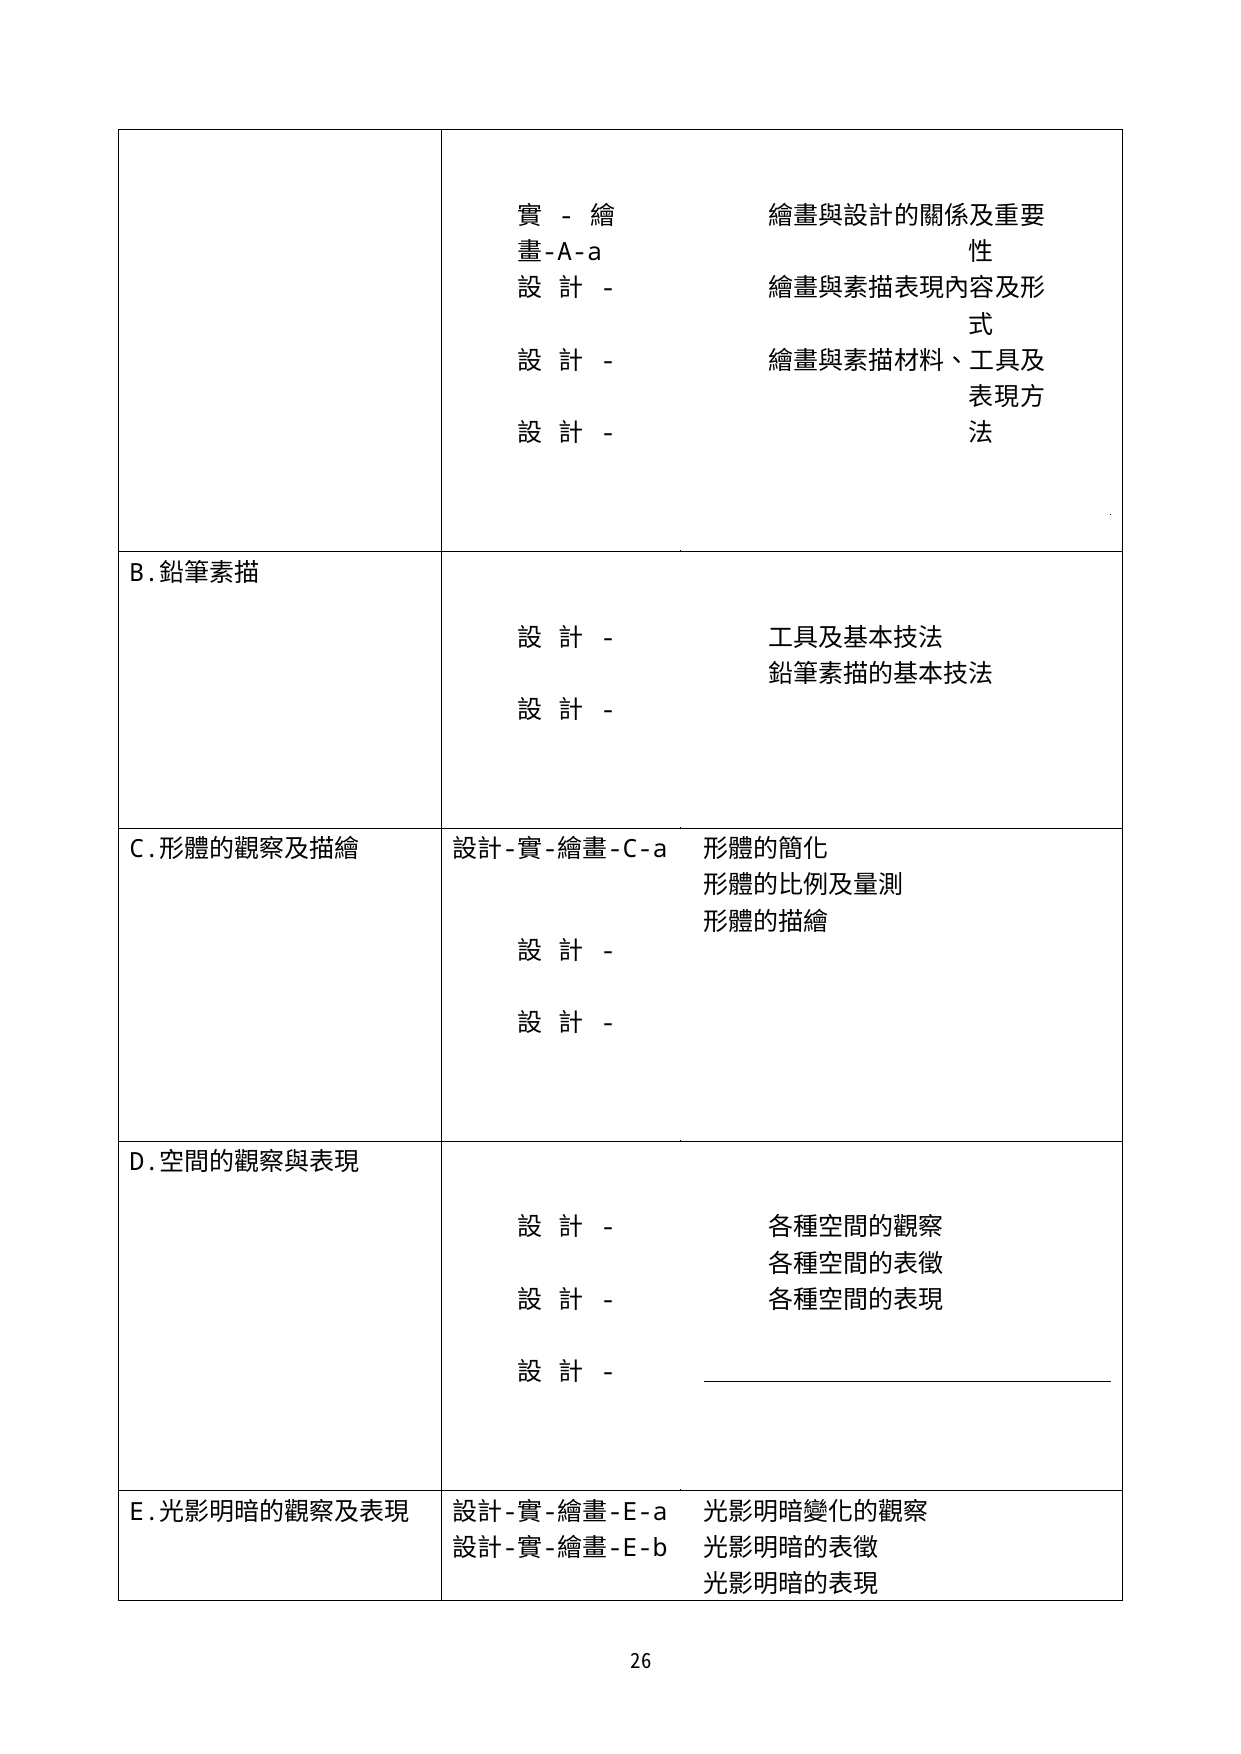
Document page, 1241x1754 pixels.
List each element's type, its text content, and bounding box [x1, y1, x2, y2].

table_cell 設計-實-繪畫-A-a 設計-實-繪畫-A-b 設計-實-繪畫-A-c 設計-實-繪畫-A-d [442, 130, 452, 551]
table_cell 各種空間的觀察 各種空間的表徵 各種空間的表現 [692, 1142, 1122, 1490]
table_cell 設計-實-繪畫-B-a 設計-實-繪畫-B-b [453, 553, 680, 827]
table_cell 工具及基本技法 鉛筆素描的基本技法 [692, 552, 1122, 828]
table_cell 設計-實-繪畫-D-a 設計-實-繪畫-D-b 設計-實-繪畫-D-c [442, 1142, 452, 1490]
table_cell 設計-實-繪畫-A-a 設計-實-繪畫-A-b 設計-實-繪畫-A-c 設計-實-繪畫-A-d [681, 130, 692, 551]
table_cell 繪畫與設計的關係及重要性 繪畫與素描表現內容及形式 繪畫與素描材料、工具及表現方法 [692, 130, 1122, 551]
table_cell E.光影明暗的觀察及表現 [119, 1491, 441, 1600]
table_cell 設計-實-繪畫-C-a 設計-實-繪畫-C-b 設計-實-繪畫-C-c [453, 866, 680, 1140]
table_cell 設計-實-繪畫-C-a 設計-實-繪畫-C-b 設計-實-繪畫-C-c [442, 829, 692, 1141]
table_cell 設計-實-繪畫-D-a 設計-實-繪畫-D-b 設計-實-繪畫-D-c [681, 1142, 692, 1490]
table_cell B.鉛筆素描 [119, 552, 441, 828]
table_cell 形體的簡化 形體的比例及量測 形體的描繪 [692, 829, 1122, 1141]
table_cell C.形體的觀察及描繪 [119, 829, 441, 1141]
table_cell 設計-實-繪畫-B-a 設計-實-繪畫-B-b [681, 552, 692, 828]
table_cell 設計-實-繪畫-A-a 設計-實-繪畫-A-b 設計-實-繪畫-A-c 設計-實-繪畫-A-d [453, 131, 680, 550]
table_cell 設計-實-繪畫-D-a 設計-實-繪畫-D-b 設計-實-繪畫-D-c [453, 1143, 680, 1489]
table_cell D.空間的觀察與表現 [119, 1142, 441, 1490]
table_cell 光影明暗變化的觀察 光影明暗的表徵 光影明暗的表現 [692, 1491, 1122, 1600]
table_cell [119, 130, 441, 551]
table_cell 設計-實-繪畫-B-a 設計-實-繪畫-B-b [442, 552, 452, 828]
table_cell 設計-實-繪畫-E-a 設計-實-繪畫-E-b 設計-實-繪畫-E-c [442, 1491, 692, 1600]
